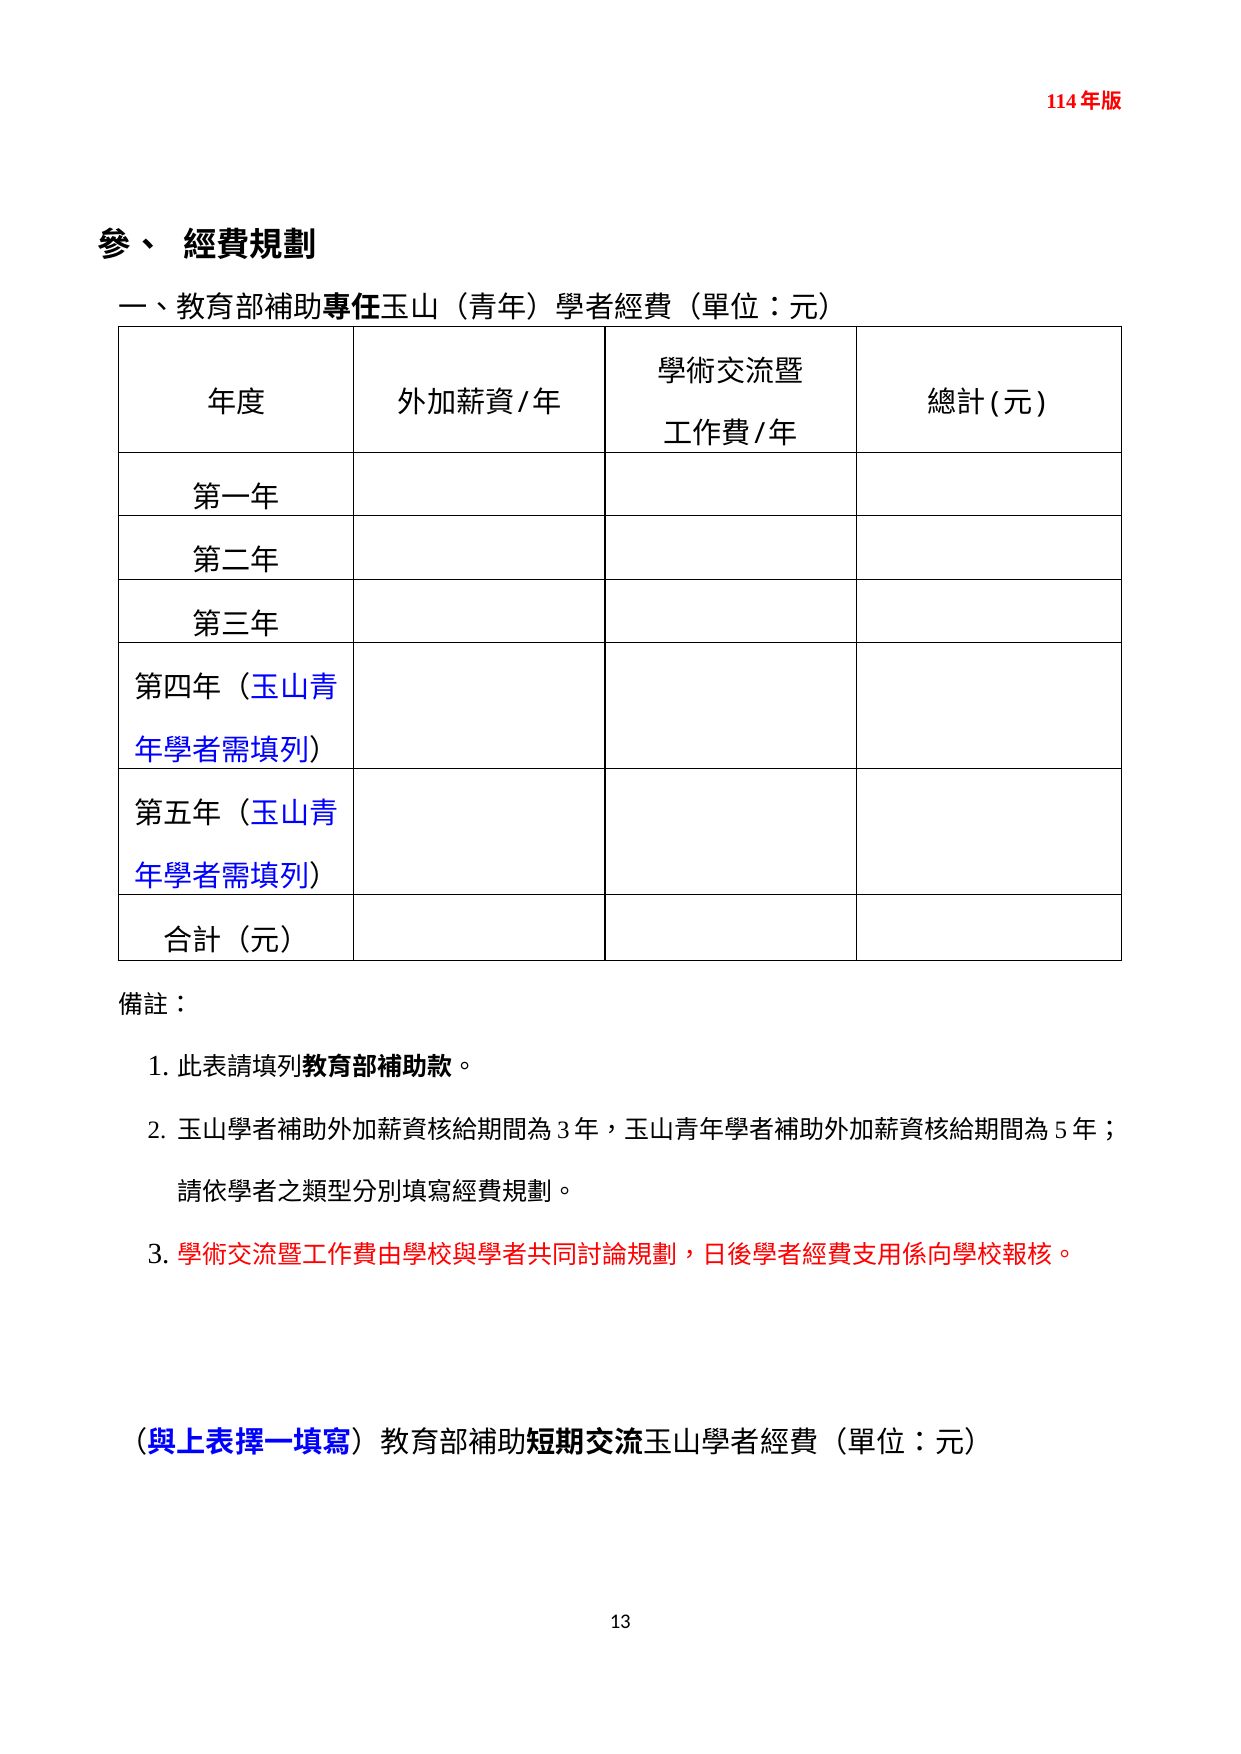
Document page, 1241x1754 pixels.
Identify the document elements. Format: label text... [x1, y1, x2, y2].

table_cell 第三年 [119, 580, 353, 642]
table_cell 合計（元） [119, 895, 353, 960]
text 備註： [118, 961, 1122, 1023]
list 玉山學者補助外加薪資核給期間為3年，玉山青年學者補助外加薪資核給期間為5年；請依學者之類型分別填寫經費規劃。 [147, 1086, 1122, 1211]
list 此表請填列教育部補助款。 [147, 1023, 1122, 1086]
table_header 年度 [119, 327, 353, 452]
table_cell [857, 516, 1121, 579]
table_cell [857, 769, 1121, 894]
table_cell [857, 643, 1121, 768]
text （與上表擇一填寫）教育部補助短期交流玉山學者經費（單位：元） [118, 1398, 1122, 1461]
table_cell 第一年 [119, 453, 353, 515]
table_cell [606, 453, 856, 515]
table_cell [354, 516, 604, 579]
table_cell 第五年（玉山青年學者需填列） [119, 769, 353, 894]
table_cell [606, 580, 856, 642]
table_cell [354, 769, 604, 894]
list 經費規劃 [98, 201, 1122, 263]
table_cell [606, 895, 856, 960]
text 一、教育部補助專任玉山（青年）學者經費（單位：元） [118, 263, 1122, 326]
table_cell [354, 895, 604, 960]
table_cell 第二年 [119, 516, 353, 579]
table_cell [354, 643, 604, 768]
table_header 總計(元) [857, 327, 1121, 452]
table_header 學術交流暨 工作費/年 [606, 327, 856, 452]
table_cell [354, 580, 604, 642]
table_cell [606, 516, 856, 579]
table_header 外加薪資/年 [354, 327, 604, 452]
table_cell [606, 769, 856, 894]
table_cell 第四年（玉山青年學者需填列） [119, 643, 353, 768]
table_cell [857, 580, 1121, 642]
table_cell [354, 453, 604, 515]
list 學術交流暨工作費由學校與學者共同討論規劃，日後學者經費支用係向學校報核。 [147, 1211, 1122, 1273]
table_cell [857, 453, 1121, 515]
table_cell [857, 895, 1121, 960]
table_cell [606, 643, 856, 768]
